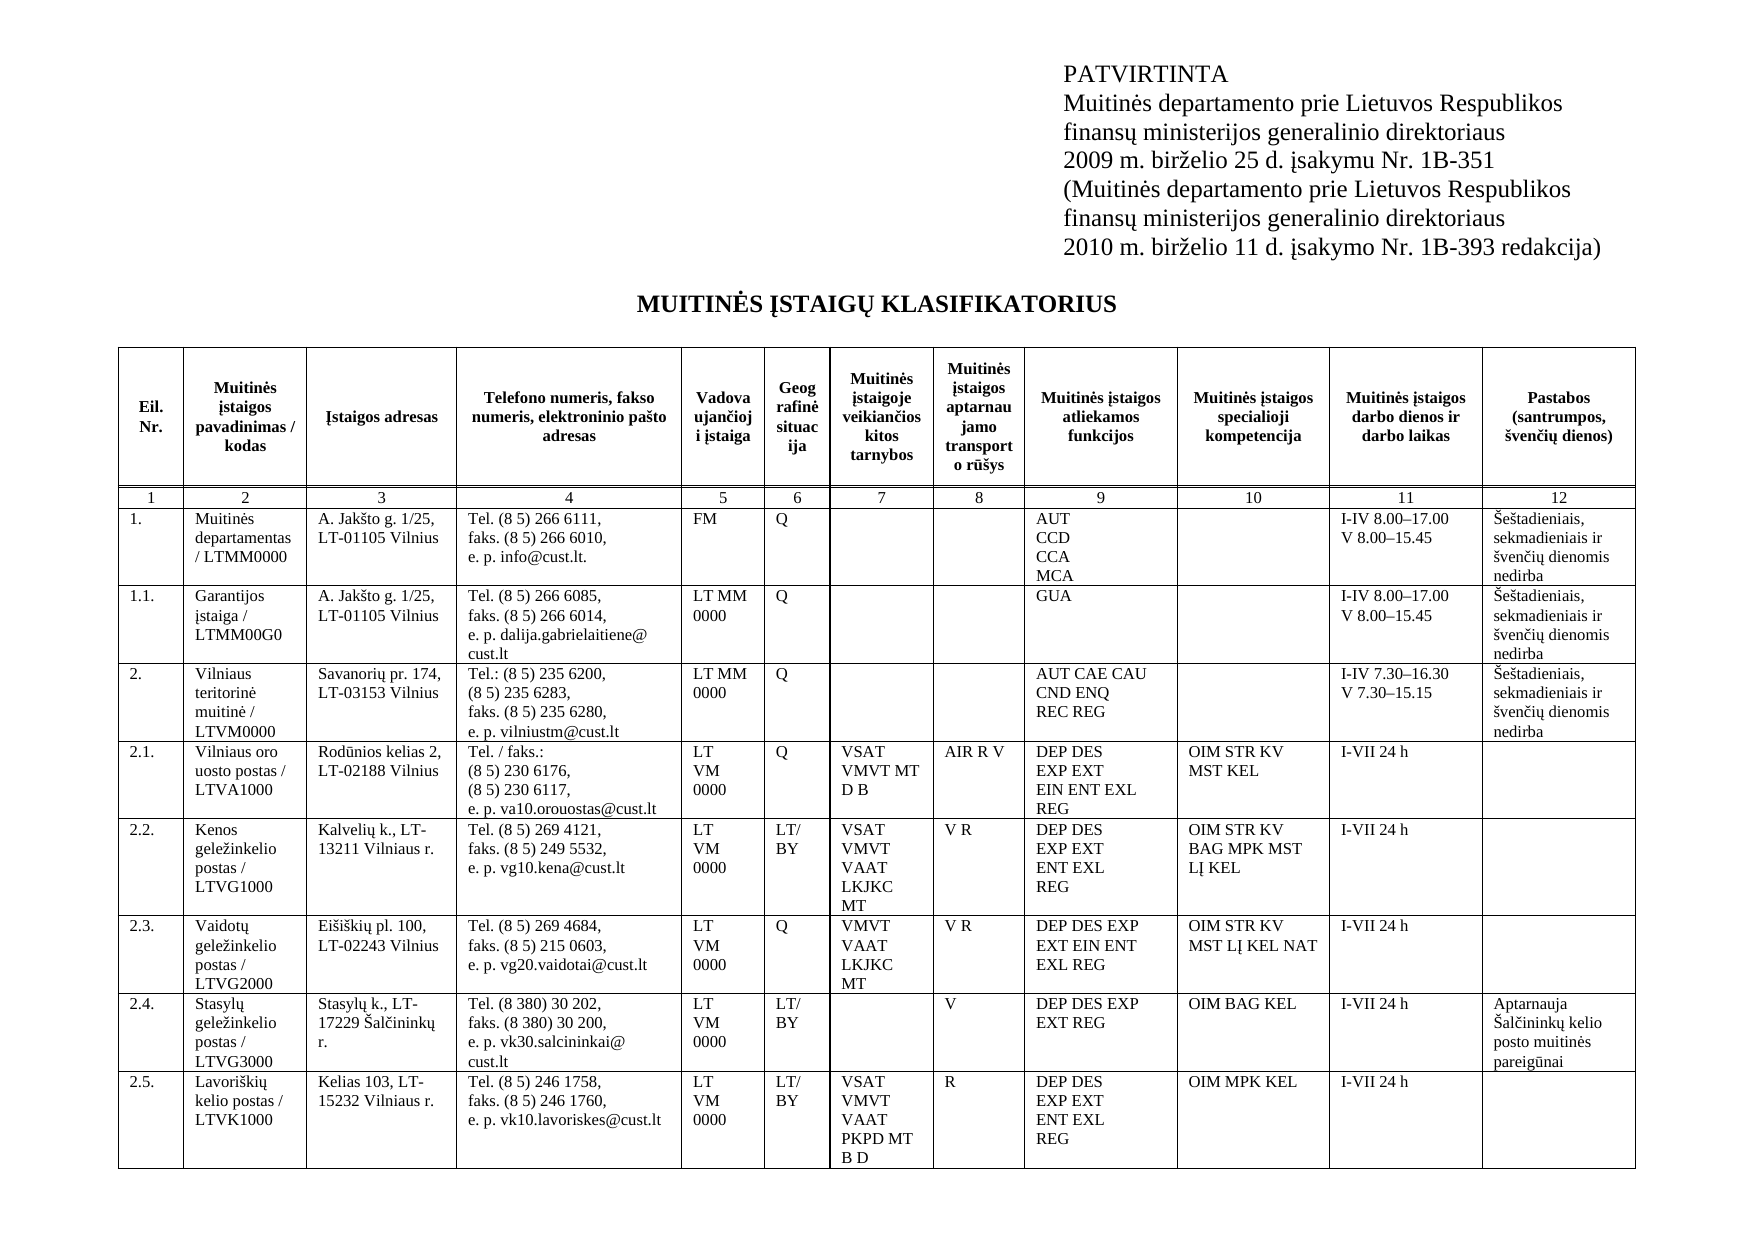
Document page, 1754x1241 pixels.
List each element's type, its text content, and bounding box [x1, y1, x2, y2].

table_cell OIM STR KV BAG MPK MST LĮ KEL [1178, 819, 1329, 915]
table_cell I-IV 7.30–16.30 V 7.30–15.15 [1330, 664, 1482, 741]
table_cell [831, 664, 933, 741]
table_cell Q [765, 509, 829, 585]
table_header Muitinės įstaigos aptarnaujamo transporto rūšys [934, 348, 1024, 485]
table_cell 4 [457, 488, 681, 507]
table_cell 9 [1025, 488, 1177, 507]
table_header Pastabos (santrumpos, švenčių dienos) [1483, 348, 1635, 485]
table_cell DEP DES EXP EXT EIN ENT EXL REG [1025, 742, 1177, 818]
table_cell [1483, 916, 1635, 993]
table_cell 3 [307, 488, 456, 507]
table_cell V R [934, 916, 1024, 993]
table_cell I-VII 24 h [1330, 819, 1482, 915]
table_cell I-VII 24 h [1330, 742, 1482, 818]
table_cell LT/ BY [765, 994, 829, 1071]
table_cell I-IV 8.00–17.00 V 8.00–15.45 [1330, 509, 1482, 585]
table_header Muitinės įstaigos specialioji kompetencija [1178, 348, 1329, 485]
table_cell DEP DES EXP EXT REG [1025, 994, 1177, 1071]
table_cell Stasylų geležinkelio postas / LTVG3000 [184, 994, 306, 1071]
table_cell Kalvelių k., LT-13211 Vilniaus r. [307, 819, 456, 915]
table_cell I-VII 24 h [1330, 994, 1482, 1071]
table_header Muitinės įstaigos atliekamos funkcijos [1025, 348, 1177, 485]
table_cell GUA [1025, 586, 1177, 663]
table_header Muitinės įstaigoje veikiančios kitos tarnybos [831, 348, 933, 485]
table_cell 10 [1178, 488, 1329, 507]
table_cell VSAT VMVT VAAT PKPD MT B D [831, 1072, 933, 1167]
table_cell R [934, 1072, 1024, 1167]
table_cell Q [765, 742, 829, 818]
table_cell OIM BAG KEL [1178, 994, 1329, 1071]
table_cell 2 [184, 488, 306, 507]
table_cell [1483, 742, 1635, 818]
table_cell Tel. (8 5) 269 4684, faks. (8 5) 215 0603, e. p. vg20.vaidotai@cust.lt [457, 916, 681, 993]
table_cell Q [765, 664, 829, 741]
table_cell 1 [119, 488, 183, 507]
text finansų ministerijos generalinio direktoriaus [1063, 117, 1636, 145]
table_cell 6 [765, 488, 829, 507]
table_cell 12 [1483, 488, 1635, 507]
table_cell [1178, 586, 1329, 663]
text (Muitinės departamento prie Lietuvos Respublikos [1063, 174, 1636, 203]
table_cell I-VII 24 h [1330, 916, 1482, 993]
table_cell 7 [831, 488, 933, 507]
text 2010 m. birželio 11 d. įsakymo Nr. 1B-393 redakcija) [1063, 232, 1636, 260]
table_cell AUT CAE CAU CND ENQ REC REG [1025, 664, 1177, 741]
table_cell Q [765, 586, 829, 663]
text finansų ministerijos generalinio direktoriaus [1063, 203, 1636, 232]
table_cell LT VM 0000 [682, 916, 764, 993]
table_cell Tel. (8 5) 266 6085, faks. (8 5) 266 6014, e. p. dalija.gabrielaitiene@ cust.lt [457, 586, 681, 663]
table_cell V R [934, 819, 1024, 915]
table_cell VMVT VAAT LKJKC MT [831, 916, 933, 993]
table_header Eil. Nr. [119, 348, 183, 485]
table_cell 1. [119, 509, 183, 585]
table_cell A. Jakšto g. 1/25, LT-01105 Vilnius [307, 509, 456, 585]
text Muitinės departamento prie Lietuvos Respublikos [1063, 88, 1636, 117]
table_cell [831, 586, 933, 663]
table_cell Stasylų k., LT-17229 Šalčininkų r. [307, 994, 456, 1071]
table_cell AIR R V [934, 742, 1024, 818]
table_cell Šeštadieniais, sekmadieniais ir švenčių dienomis nedirba [1483, 586, 1635, 663]
table_cell 2.4. [119, 994, 183, 1071]
table_cell Vilniaus oro uosto postas / LTVA1000 [184, 742, 306, 818]
table_header Muitinės įstaigos darbo dienos ir darbo laikas [1330, 348, 1482, 485]
text MUITINĖS ĮSTAIGŲ Klasifikatorius [118, 289, 1636, 318]
table_cell DEP DES EXP EXT ENT EXL REG [1025, 1072, 1177, 1167]
table_cell Q [765, 916, 829, 993]
table_cell [934, 664, 1024, 741]
table_cell LT MM 0000 [682, 664, 764, 741]
table_cell I-VII 24 h [1330, 1072, 1482, 1167]
table_cell Kelias 103, LT-15232 Vilniaus r. [307, 1072, 456, 1167]
table_cell LT VM 0000 [682, 819, 764, 915]
table_header Telefono numeris, fakso numeris, elektroninio pašto adresas [457, 348, 681, 485]
table_cell 1.1. [119, 586, 183, 663]
table_cell FM [682, 509, 764, 585]
table_cell OIM MPK KEL [1178, 1072, 1329, 1167]
table_cell LT VM 0000 [682, 994, 764, 1071]
table_cell OIM STR KV MST LĮ KEL NAT [1178, 916, 1329, 993]
table_cell LT MM 0000 [682, 586, 764, 663]
table_cell 11 [1330, 488, 1482, 507]
table_cell VSAT VMVT MT D B [831, 742, 933, 818]
table_cell [1178, 664, 1329, 741]
table_cell OIM STR KV MST KEL [1178, 742, 1329, 818]
table_cell V [934, 994, 1024, 1071]
table_cell Rodūnios kelias 2, LT-02188 Vilnius [307, 742, 456, 818]
table_cell Aptarnauja Šalčininkų kelio posto muitinės pareigūnai [1483, 994, 1635, 1071]
table_cell Vilniaus teritorinė muitinė / LTVM0000 [184, 664, 306, 741]
table_header Geografinė situacija [765, 348, 829, 485]
table_cell Šeštadieniais, sekmadieniais ir švenčių dienomis nedirba [1483, 664, 1635, 741]
table_cell AUT CCD CCA MCA [1025, 509, 1177, 585]
table_cell Vaidotų geležinkelio postas / LTVG2000 [184, 916, 306, 993]
table_cell Kenos geležinkelio postas / LTVG1000 [184, 819, 306, 915]
table_cell LT/ BY [765, 819, 829, 915]
table_cell [934, 509, 1024, 585]
table_cell Tel. / faks.: (8 5) 230 6176, (8 5) 230 6117, e. p. va10.orouostas@cust.lt [457, 742, 681, 818]
table_cell Tel.: (8 5) 235 6200, (8 5) 235 6283, faks. (8 5) 235 6280, e. p. vilniustm@cust.lt [457, 664, 681, 741]
table_cell Tel. (8 5) 269 4121, faks. (8 5) 249 5532, e. p. vg10.kena@cust.lt [457, 819, 681, 915]
table_cell [831, 509, 933, 585]
text 2009 m. birželio 25 d. įsakymu Nr. 1B-351 [1063, 145, 1636, 174]
table_cell 8 [934, 488, 1024, 507]
table_cell Lavoriškių kelio postas / LTVK1000 [184, 1072, 306, 1167]
table_cell Savanorių pr. 174, LT-03153 Vilnius [307, 664, 456, 741]
table_cell 5 [682, 488, 764, 507]
table_cell LT/ BY [765, 1072, 829, 1167]
table_cell [934, 586, 1024, 663]
table_cell Šeštadieniais, sekmadieniais ir švenčių dienomis nedirba [1483, 509, 1635, 585]
table_cell DEP DES EXP EXT ENT EXL REG [1025, 819, 1177, 915]
table_cell [1178, 509, 1329, 585]
text PATVIRTINTA [1063, 59, 1636, 88]
table_cell [1483, 819, 1635, 915]
table_cell 2.1. [119, 742, 183, 818]
table_cell LT VM 0000 [682, 742, 764, 818]
table_cell [1483, 1072, 1635, 1167]
table_cell [831, 994, 933, 1071]
table_header Vadovaujančioji įstaiga [682, 348, 764, 485]
table_cell I-IV 8.00–17.00 V 8.00–15.45 [1330, 586, 1482, 663]
table_cell DEP DES EXP EXT EIN ENT EXL REG [1025, 916, 1177, 993]
table_cell 2.2. [119, 819, 183, 915]
table_cell VSAT VMVT VAAT LKJKC MT [831, 819, 933, 915]
table_cell Eišiškių pl. 100, LT-02243 Vilnius [307, 916, 456, 993]
table_cell Garantijos įstaiga / LTMM00G0 [184, 586, 306, 663]
table_cell 2.3. [119, 916, 183, 993]
table_header Įstaigos adresas [307, 348, 456, 485]
table_cell Tel. (8 5) 246 1758, faks. (8 5) 246 1760, e. p. vk10.lavoriskes@cust.lt [457, 1072, 681, 1167]
table_header Muitinės įstaigos pavadinimas / kodas [184, 348, 306, 485]
table_cell Muitinės departamentas / LTMM0000 [184, 509, 306, 585]
table_cell LT VM 0000 [682, 1072, 764, 1167]
table_cell 2.5. [119, 1072, 183, 1167]
table_cell Tel. (8 380) 30 202, faks. (8 380) 30 200, e. p. vk30.salcininkai@ cust.lt [457, 994, 681, 1071]
table_cell A. Jakšto g. 1/25, LT-01105 Vilnius [307, 586, 456, 663]
table_cell Tel. (8 5) 266 6111, faks. (8 5) 266 6010, e. p. info@cust.lt. [457, 509, 681, 585]
table_cell 2. [119, 664, 183, 741]
